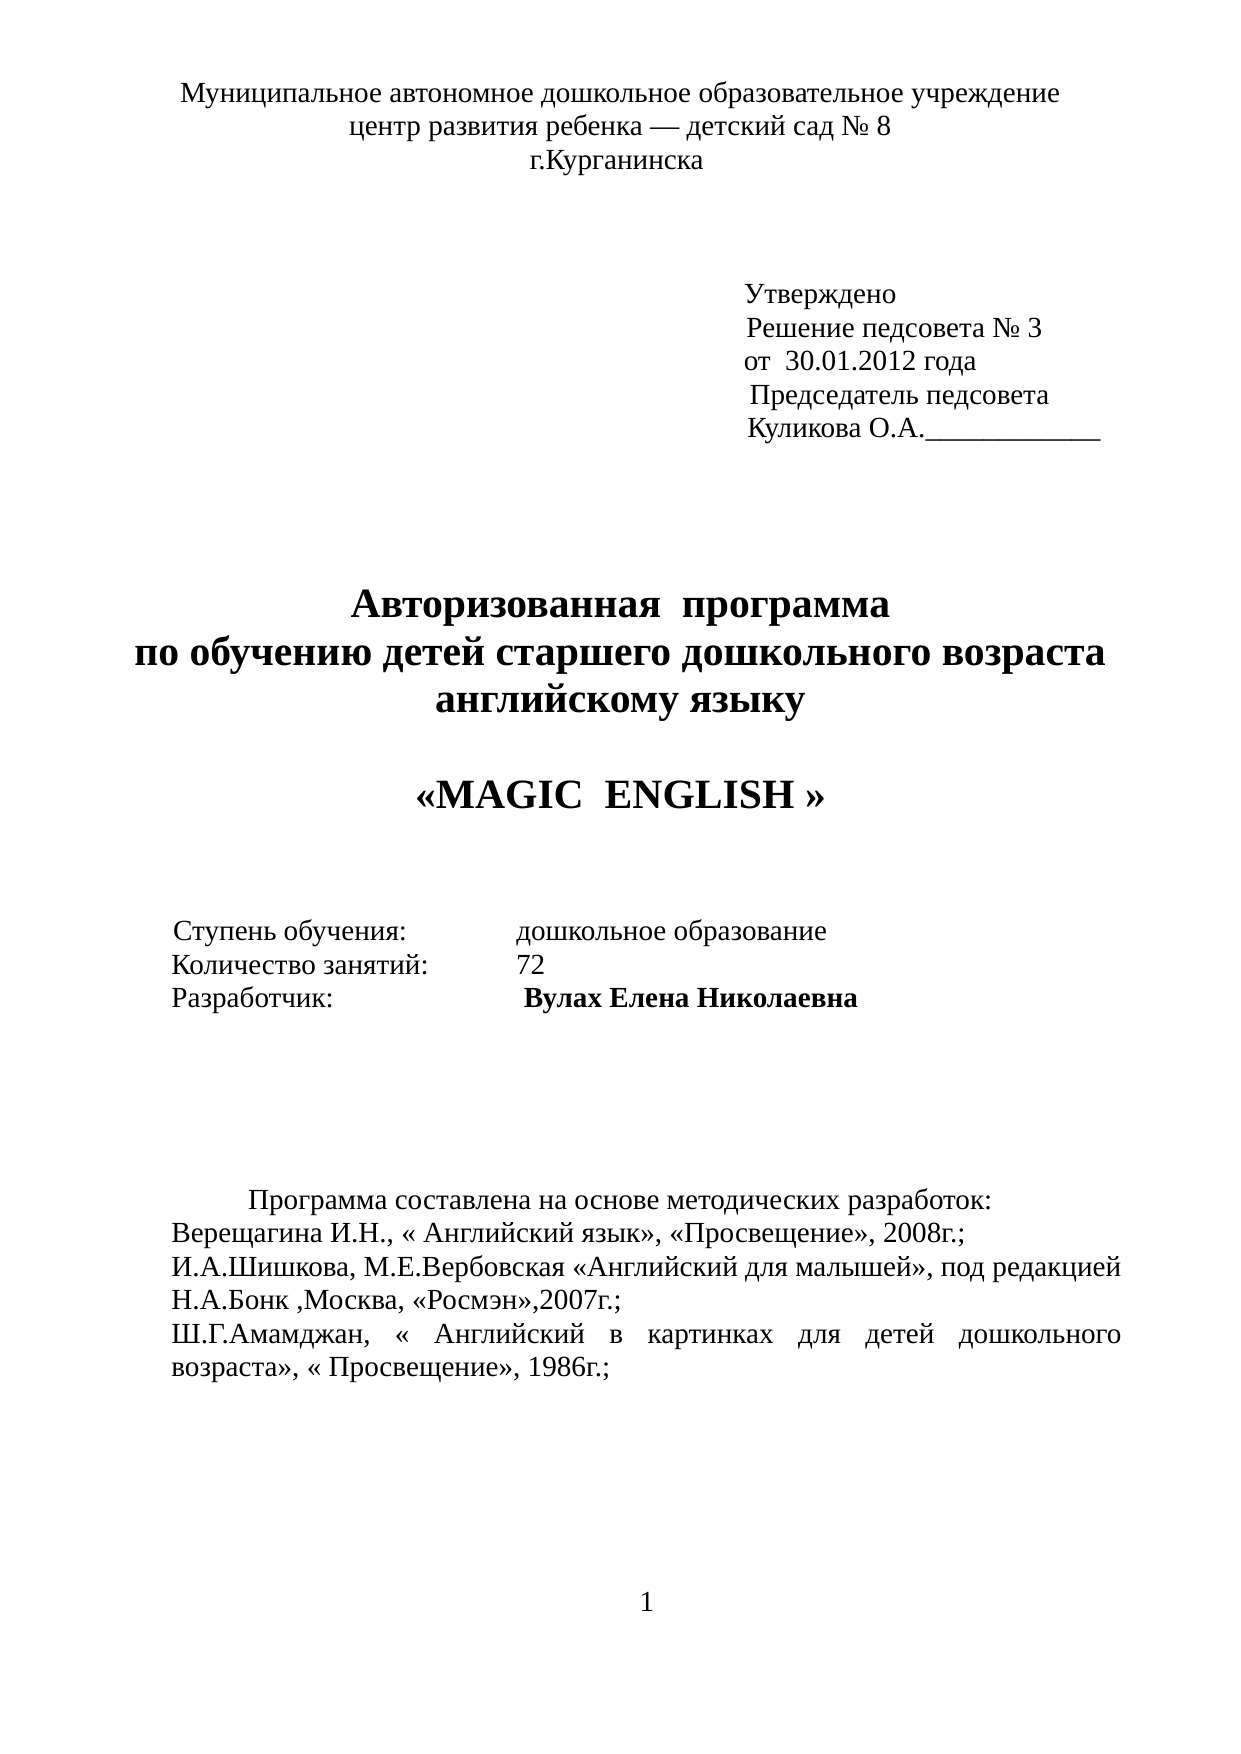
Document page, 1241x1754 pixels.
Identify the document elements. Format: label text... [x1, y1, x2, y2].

text Разработчик: Вулах Елена Николаевна [171, 981, 1122, 1014]
text Куликова О.А.____________ [118, 410, 1122, 444]
text центр развития ребенка — детский сад № 8 [118, 108, 1122, 142]
text английскому языку [118, 674, 1122, 722]
text от 30.01.2012 года [118, 343, 1122, 377]
text Решение педсовета № 3 [118, 310, 1122, 343]
text Председатель педсовета [118, 377, 1122, 410]
text Верещагина И.Н., « Английский язык», «Просвещение», 2008г.; [171, 1215, 1122, 1249]
text 1 [171, 1584, 1122, 1618]
text Утверждено [118, 276, 1122, 310]
text Ш.Г.Амамджан, « Английский в картинках для детей дошкольного возраста», « Просвещение», 1986г.; [171, 1316, 1122, 1383]
text И.А.Шишкова, М.Е.Вербовская «Английский для малышей», под редакцией Н.А.Бонк ,Москва, «Росмэн»,2007г.; [171, 1249, 1122, 1316]
text г.Курганинска [118, 142, 1122, 176]
text Количество занятий: 72 [171, 947, 1122, 981]
text по обучению детей старшего дошкольного возраста [118, 626, 1122, 674]
text Ступень обучения: дошкольное образование [173, 913, 1122, 947]
text Программа составлена на основе методических разработок: [118, 1182, 1122, 1215]
text Муниципальное автономное дошкольное образовательное учреждение [118, 75, 1122, 108]
text «MAGIC ENGLISH » [118, 770, 1122, 818]
text Авторизованная программа [118, 578, 1122, 626]
